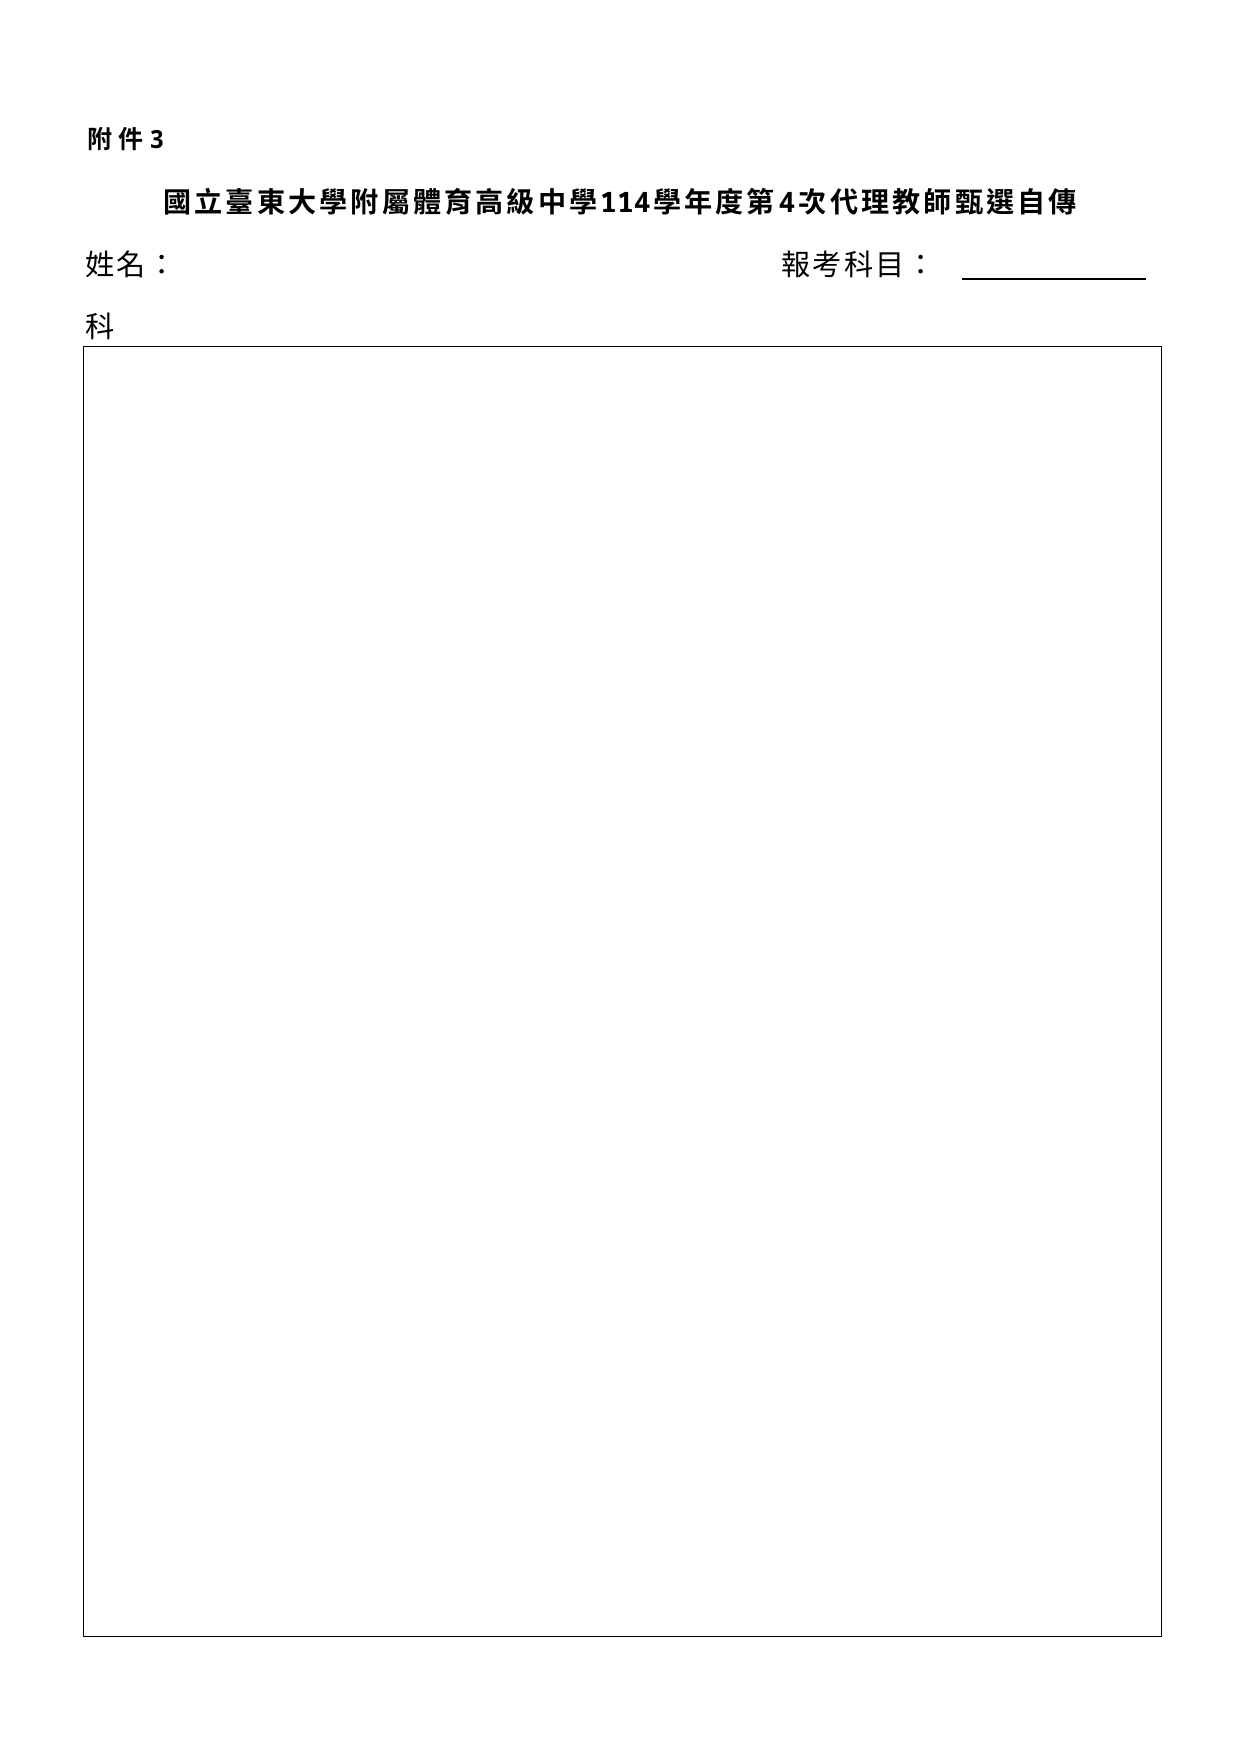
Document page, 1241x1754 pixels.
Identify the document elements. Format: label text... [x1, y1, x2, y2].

text 姓名： 報考科目： 科 [84, 221, 1157, 346]
table_header [84, 347, 1161, 1636]
text 國立臺東大學附屬體育高級中學114學年度第4次代理教師甄選自傳 [84, 158, 1157, 221]
text 附件3 [84, 96, 1157, 158]
